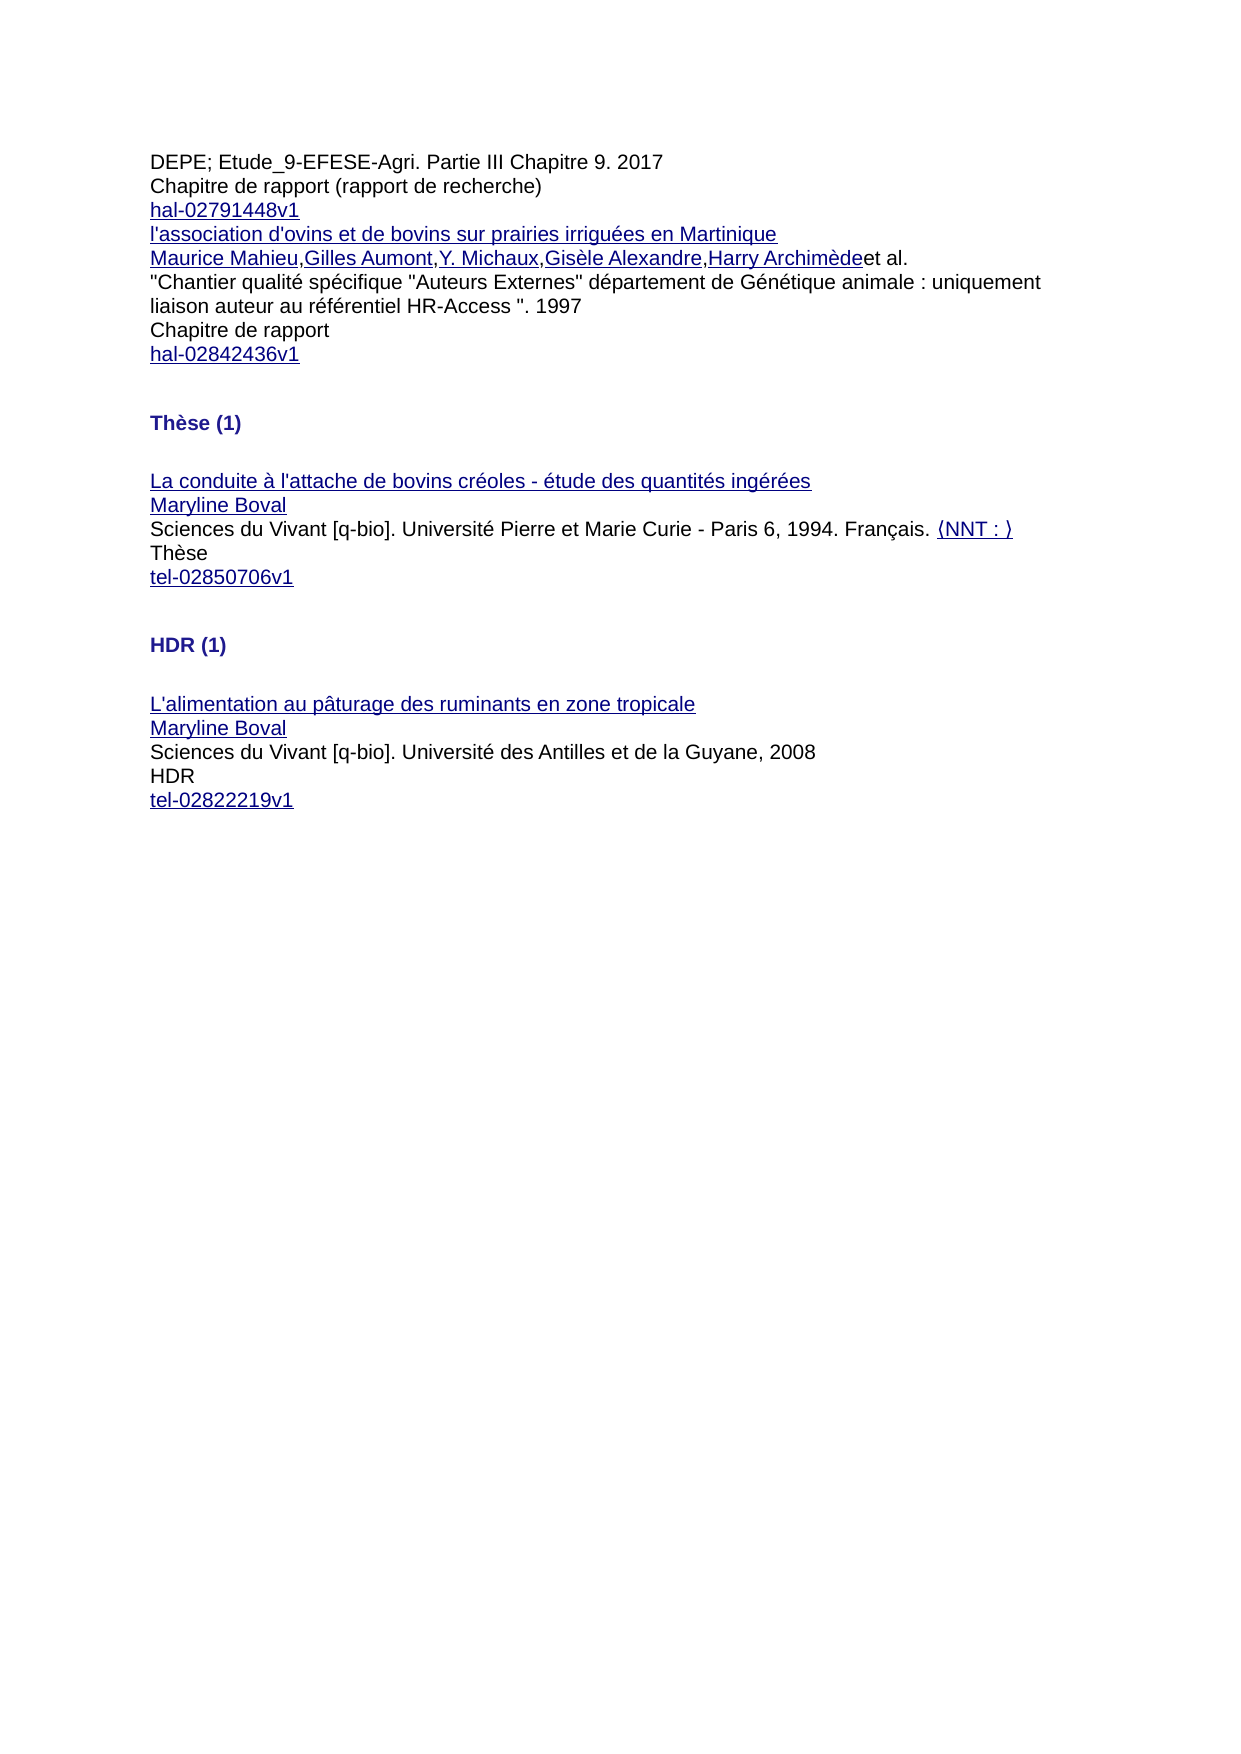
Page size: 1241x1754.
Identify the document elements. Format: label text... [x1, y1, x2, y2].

table_header L'alimentation au pâturage des ruminants en zone tropicale Maryline Boval Sciences du Vivant [q-bio]. Université des Antilles et de la Guyane, 2008 HDR tel-02822219v1 [150, 692, 1090, 811]
table_cell l'association d'ovins et de bovins sur prairies irriguées en Martinique Maurice Mahieu,Gilles Aumont,Y. Michaux,Gisèle Alexandre,Harry Archimèdeet al. "Chantier qualité spécifique "Auteurs Externes" département de Génétique animale : uniquement liaison auteur au référentiel HR-Access ". 1997 Chapitre de rapport hal-02842436v1 [150, 222, 1090, 366]
table_header La conduite à l'attache de bovins créoles - étude des quantités ingérées Maryline Boval Sciences du Vivant [q-bio]. Université Pierre et Marie Curie - Paris 6, 1994. Français. ⟨NNT : ⟩ Thèse tel-02850706v1 [150, 469, 1090, 588]
subtitle HDR (1) [150, 633, 1090, 657]
table_cell DEPE; Etude_9-EFESE-Agri. Partie III Chapitre 9. 2017 Chapitre de rapport (rapport de recherche) hal-02791448v1 [150, 150, 1090, 222]
subtitle Thèse (1) [150, 410, 1090, 434]
